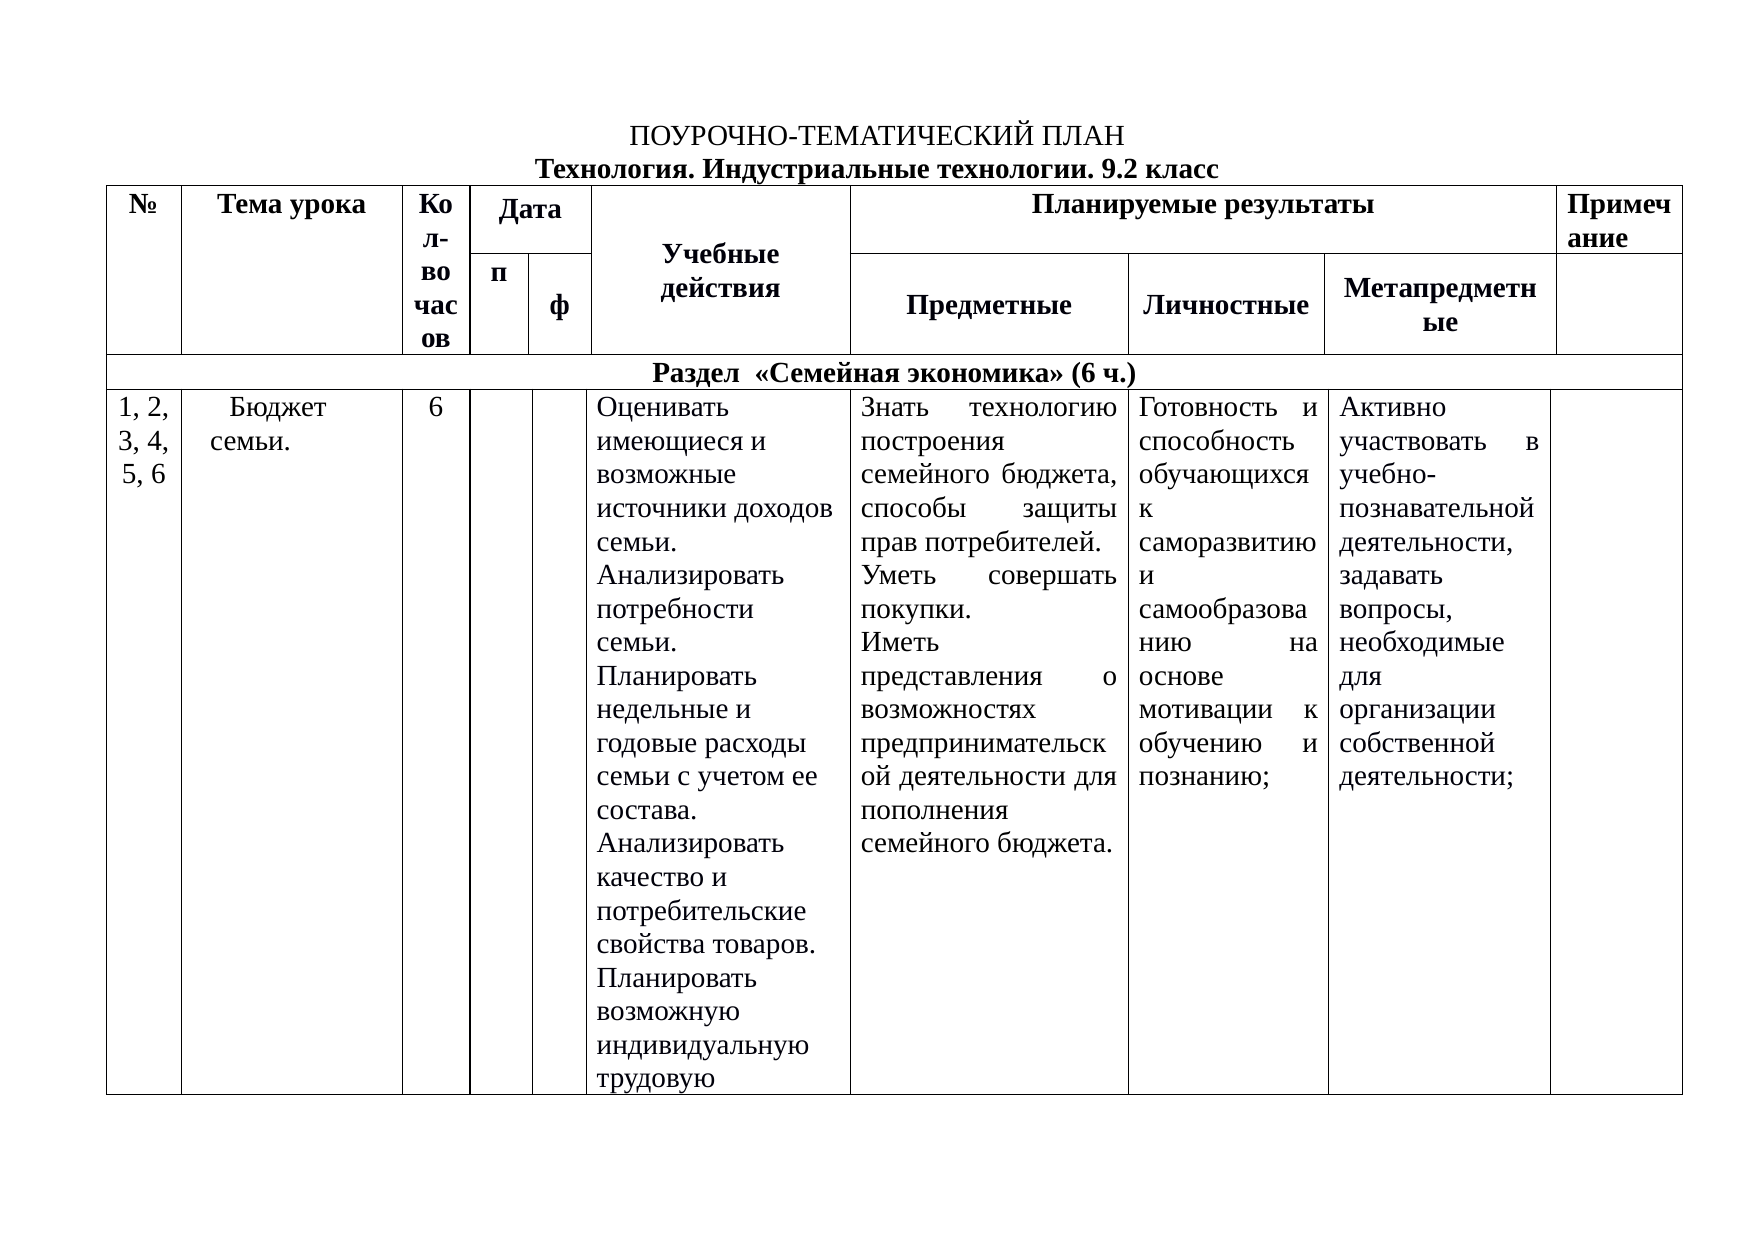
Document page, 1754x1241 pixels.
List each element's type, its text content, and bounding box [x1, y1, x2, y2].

table_header Тема урока [182, 186, 402, 354]
table_cell Личностные [1129, 254, 1324, 354]
text ПОУРОЧНО-ТЕМАТИЧЕСКИЙ ПЛАН [118, 118, 1636, 152]
text Технология. Индустриальные технологии. 9.2 класс [118, 152, 1636, 185]
table_cell [533, 390, 586, 1094]
table_cell Готовность и способность обучающихся к саморазвитию и самообразованию на основе мотивации к обучению и познанию; [1129, 390, 1328, 1094]
table_cell Раздел «Семейная экономика» (6 ч.) [107, 355, 1682, 388]
table_header Учебные действия [592, 186, 850, 354]
table_cell [1557, 254, 1682, 354]
table_cell [471, 390, 532, 1094]
table_cell Активно участвовать в учебно-познавательной деятельности, задавать вопросы, необходимые для организации собственной деятельности; [1329, 390, 1550, 1094]
table_cell Метапредметные [1325, 254, 1556, 354]
table_cell Бюджет семьи. [182, 390, 402, 1094]
table_cell Знать технологию построения семейного бюджета, способы защиты прав потребителей. Уметь совершать покупки. Иметь представления о возможностях предпринимательской деятельности для пополнения семейного бюджета. [851, 390, 1128, 1094]
table_cell Предметные [851, 254, 1128, 354]
table_cell ф [529, 254, 591, 354]
table_cell 1, 2, 3, 4, 5, 6 [107, 390, 181, 1094]
table_header Кол-во часов [403, 186, 469, 354]
table_cell Оценивать имеющиеся и возможные источники доходов семьи. Анализировать потребности семьи. Планировать недельные и годовые расходы семьи с учетом ее состава. Анализировать качество и потребительские свойства товаров. Планировать возможную индивидуальную трудовую [587, 390, 850, 1094]
table_header № [107, 186, 181, 354]
table_header Дата [471, 186, 591, 253]
table_cell п [471, 254, 528, 354]
table_header Планируемые результаты [851, 186, 1556, 253]
table_cell 6 [403, 390, 469, 1094]
table_header Примечание [1557, 186, 1682, 253]
table_cell [1551, 390, 1682, 1094]
